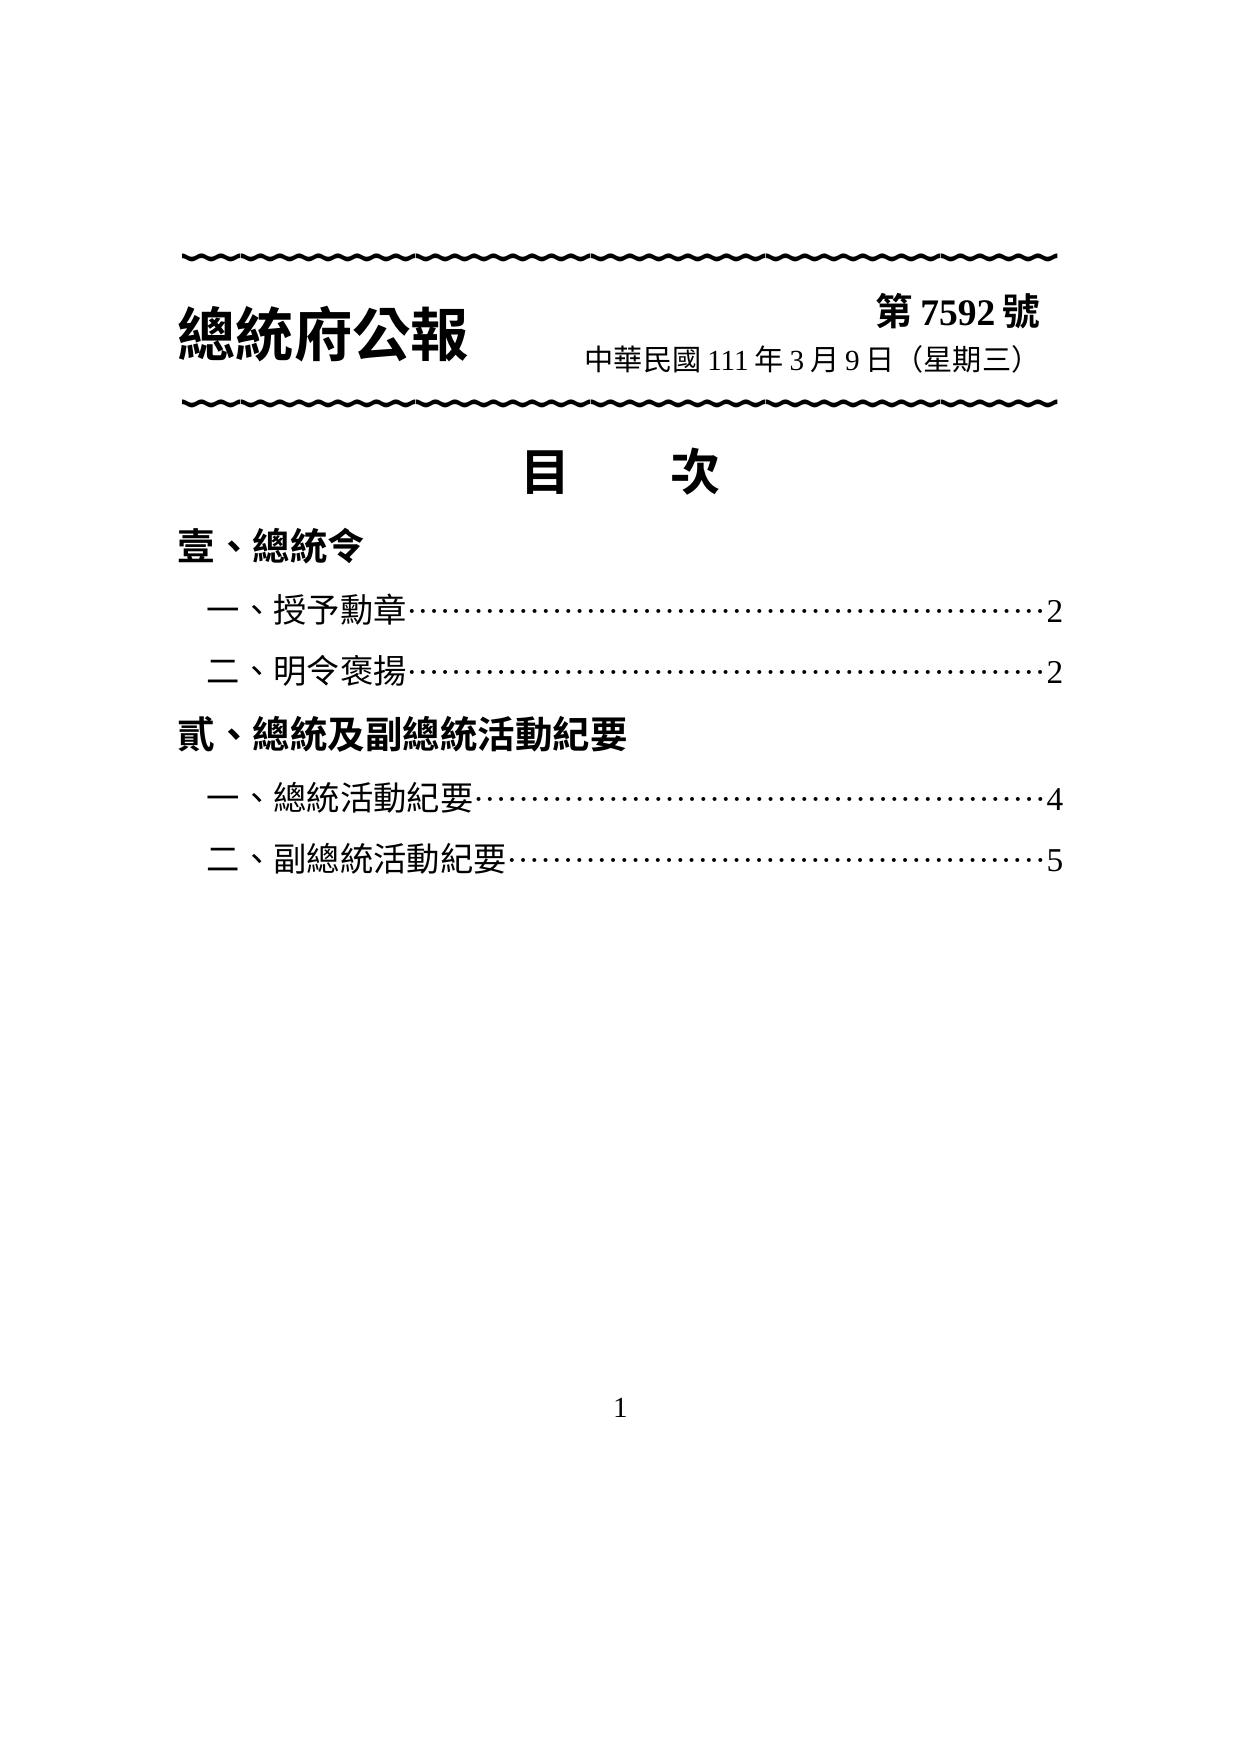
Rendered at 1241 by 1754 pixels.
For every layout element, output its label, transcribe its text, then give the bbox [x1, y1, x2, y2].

text ﹏﹏﹏﹏﹏﹏﹏﹏﹏﹏﹏﹏﹏﹏﹏ [177, 236, 1063, 261]
text 一、授予勳章 2 [206, 584, 1063, 632]
table_header 總統府公報 [166, 261, 505, 382]
text 壹、總統令 [177, 517, 1063, 571]
text 貳、總統及副總統活動紀要 [177, 705, 1063, 760]
text 目 次 [177, 432, 1063, 505]
text 一、總統活動紀要 4 [206, 772, 1063, 820]
text ﹏﹏﹏﹏﹏﹏﹏﹏﹏﹏﹏﹏﹏﹏﹏ [177, 382, 1063, 407]
text 二、副總統活動紀要 5 [206, 833, 1063, 881]
text 二、明令褒揚 2 [206, 645, 1063, 693]
table_header 第7592號 中華民國111年3月9日（星期三） [505, 261, 1051, 382]
